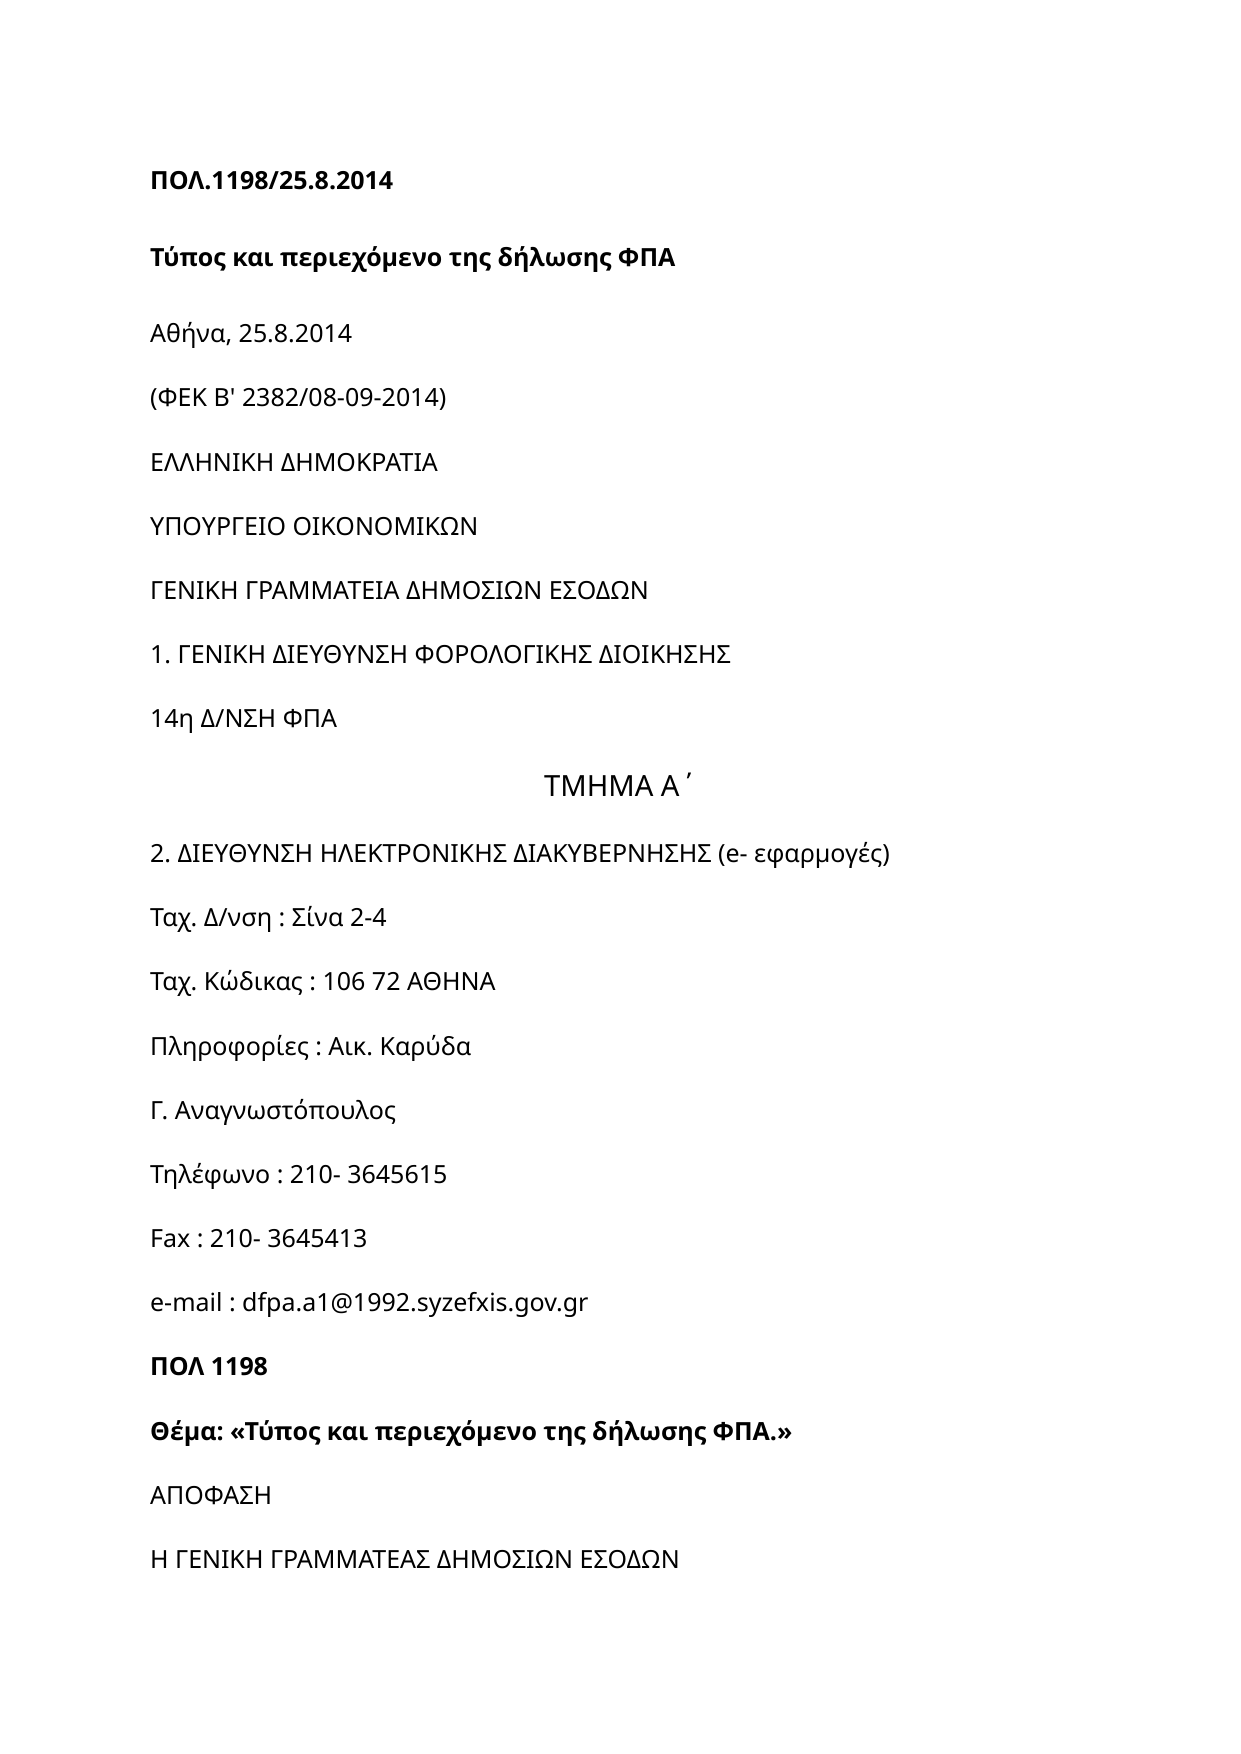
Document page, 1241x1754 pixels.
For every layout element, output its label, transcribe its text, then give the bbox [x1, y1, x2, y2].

text ΥΠΟΥΡΓΕΙΟ ΟΙΚΟΝΟΜΙΚΩΝ [150, 508, 1090, 542]
text 1. ΓΕΝΙΚΗ ΔΙΕΥΘΥΝΣΗ ΦΟΡΟΛΟΓΙΚΗΣ ΔΙΟΙΚΗΣΗΣ [150, 637, 1090, 671]
text e-mail : dfpa.a1@1992.syzefxis.gov.gr [150, 1285, 1090, 1319]
text Fax : 210- 3645413 [150, 1221, 1090, 1255]
text ΠΟΛ 1198 [150, 1349, 1090, 1383]
text ΓΕΝΙΚΗ ΓΡΑΜΜΑΤΕΙΑ ΔΗΜΟΣΙΩΝ ΕΣΟΔΩΝ [150, 572, 1090, 607]
text 2. ΔΙΕΥΘΥΝΣΗ ΗΛΕΚΤΡΟΝΙΚΗΣ ΔΙΑΚΥΒΕΡΝΗΣΗΣ (e- εφαρμογές) [150, 836, 1090, 870]
title Τύπος και περιεχόμενο της δήλωσης ΦΠΑ [150, 239, 1090, 273]
subtitle ΤΜΗΜΑ Α΄ [150, 765, 1090, 805]
text Ταχ. Κώδικας : 106 72 ΑΘΗΝΑ [150, 964, 1090, 998]
text ΑΠΟΦΑΣΗ [150, 1477, 1090, 1511]
text Ταχ. Δ/νση : Σίνα 2-4 [150, 900, 1090, 934]
text Η ΓΕΝΙΚΗ ΓΡΑΜΜΑΤΕΑΣ ΔΗΜΟΣΙΩΝ ΕΣΟΔΩΝ [150, 1541, 1090, 1576]
text Γ. Αναγνωστόπουλος [150, 1092, 1090, 1126]
text (ΦΕΚ Β' 2382/08-09-2014) [150, 380, 1090, 414]
text ΕΛΛΗΝΙΚΗ ΔΗΜΟΚΡΑΤΙΑ [150, 444, 1090, 478]
text Τηλέφωνο : 210- 3645615 [150, 1156, 1090, 1191]
text Θέμα: «Τύπος και περιεχόμενο της δήλωσης ΦΠΑ.» [150, 1413, 1090, 1447]
text 14η Δ/ΝΣΗ ΦΠΑ [150, 701, 1090, 735]
text Πληροφορίες : Αικ. Καρύδα [150, 1028, 1090, 1062]
title ΠΟΛ.1198/25.8.2014 [150, 162, 1090, 197]
text Αθήνα, 25.8.2014 [150, 316, 1090, 350]
